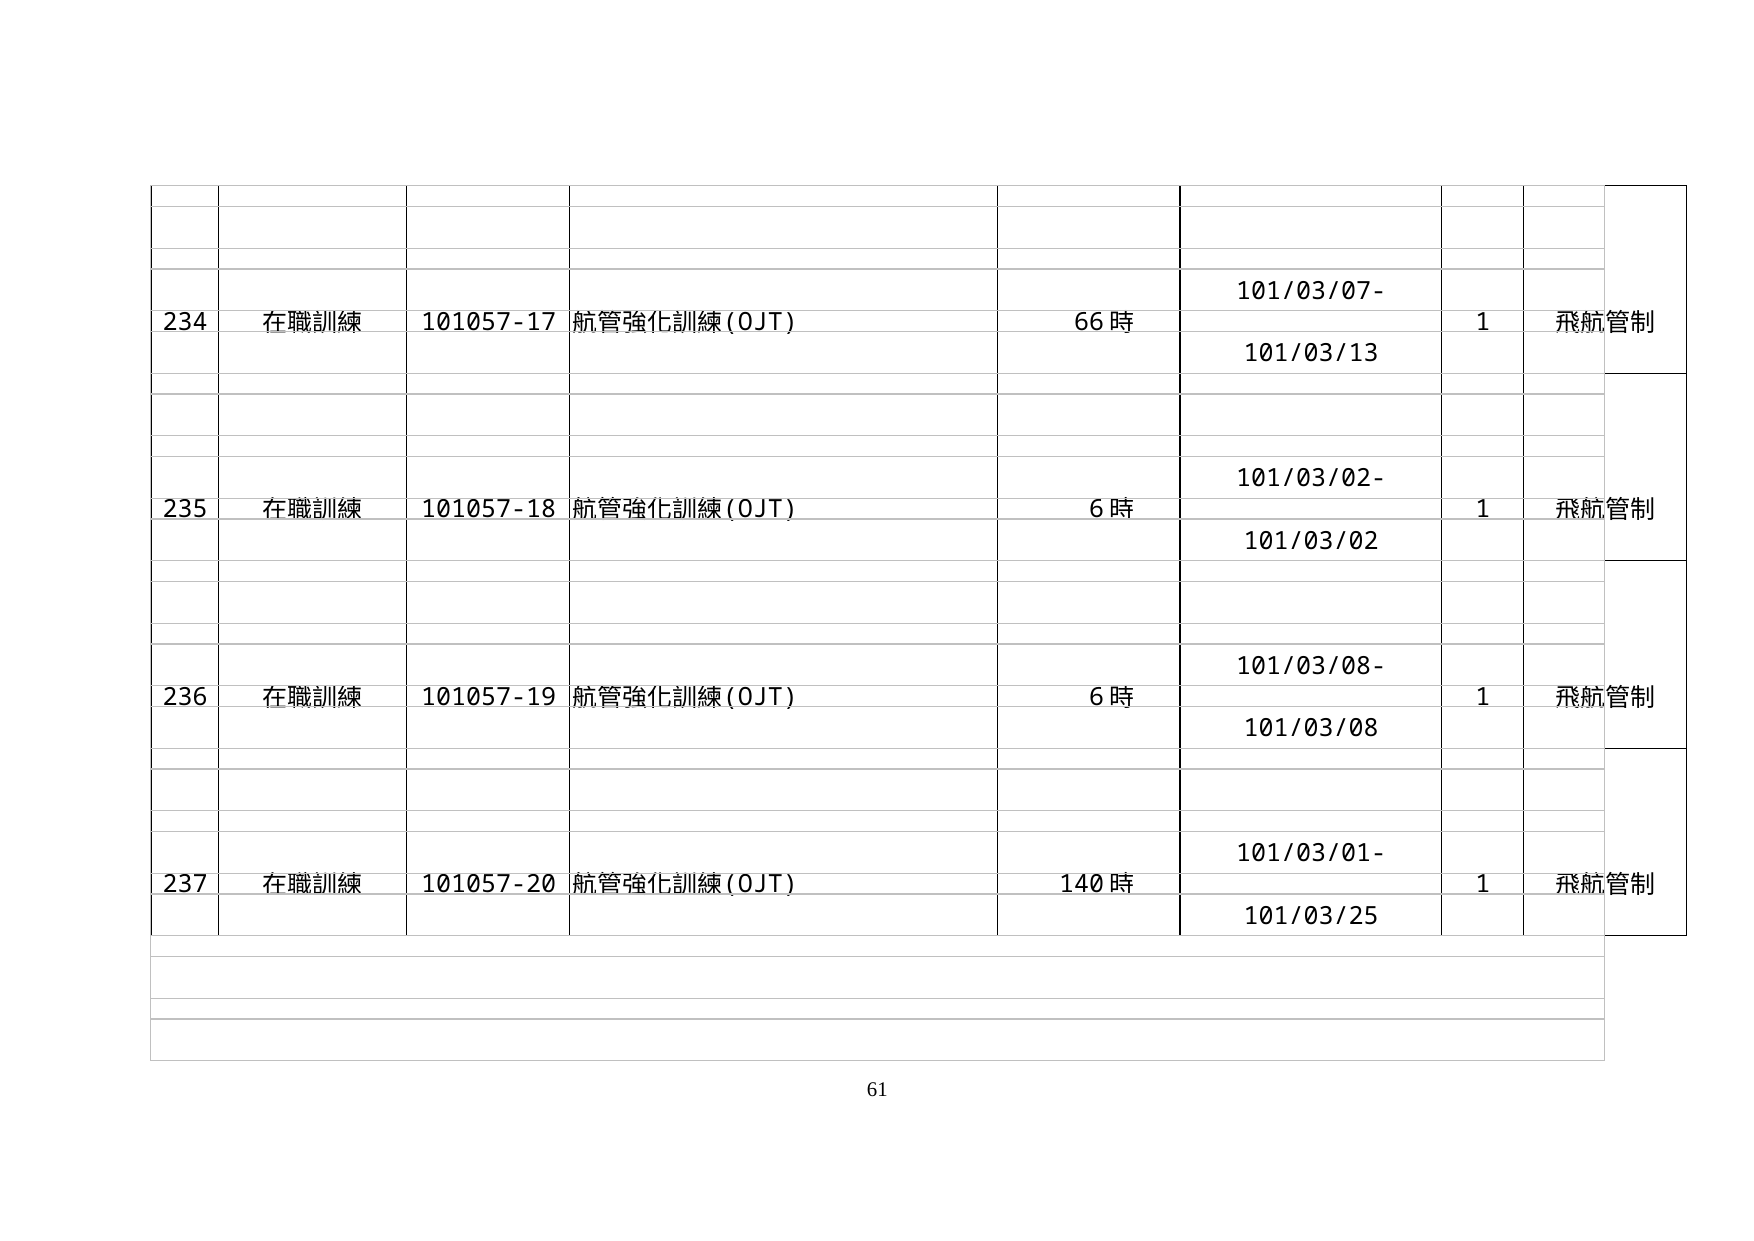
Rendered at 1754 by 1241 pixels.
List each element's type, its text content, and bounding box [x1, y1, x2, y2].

table_cell [152, 332, 218, 373]
table_cell 航管強化訓練(OJT) [625, 686, 638, 706]
table_cell 航管強化訓練(OJT) [570, 811, 997, 831]
table_cell 飛航管制 [1524, 624, 1604, 643]
table_cell 6時 [998, 561, 1179, 581]
table_cell 航管強化訓練(OJT) [570, 520, 997, 560]
table_cell 在職訓練 [355, 686, 406, 706]
table_cell [152, 707, 218, 748]
table_cell [1442, 520, 1523, 560]
table_cell 101057-20 [407, 874, 569, 893]
table_cell 飛航管制 [1524, 645, 1604, 685]
table_cell [407, 332, 569, 373]
table_cell 航管強化訓練(OJT) [570, 645, 997, 685]
table_cell 航管強化訓練(OJT) [625, 874, 638, 893]
table_cell 航管強化訓練(OJT) [570, 270, 997, 310]
table_cell 237 [152, 874, 218, 893]
table_cell [407, 249, 569, 268]
table_cell 在職訓練 [269, 311, 293, 331]
table_cell 140時 [998, 749, 1179, 768]
table_cell [152, 374, 218, 393]
table_cell 101/03/08- [1181, 645, 1441, 685]
table_cell [152, 645, 218, 685]
table_cell [1181, 874, 1441, 893]
table_cell 在職訓練 [219, 811, 406, 831]
table_cell [152, 520, 218, 560]
table_cell [1181, 311, 1441, 331]
table_cell 航管強化訓練(OJT) [789, 499, 997, 518]
table_cell 航管強化訓練(OJT) [715, 499, 730, 518]
table_cell [1442, 707, 1523, 748]
table_cell 航管強化訓練(OJT) [570, 895, 997, 935]
table_cell 在職訓練 [324, 311, 333, 331]
table_cell 航管強化訓練(OJT) [715, 311, 997, 331]
table_cell [152, 811, 218, 831]
table_cell [1181, 624, 1441, 643]
table_cell 在職訓練 [355, 499, 406, 518]
table_cell 飛航管制 [1524, 395, 1604, 435]
table_cell 在職訓練 [335, 874, 353, 893]
table_cell 66時 [998, 249, 1179, 268]
table_cell 1 [1442, 499, 1523, 518]
table_cell 66時 [998, 207, 1179, 248]
table_cell 在職訓練 [306, 686, 324, 706]
table_cell 飛航管制 [1587, 874, 1604, 893]
table_cell 飛航管制 [1524, 770, 1604, 810]
table_cell 140時 [998, 770, 1179, 810]
table_cell 在職訓練 [219, 874, 271, 893]
table_cell [152, 749, 218, 768]
table_cell 140時 [1127, 874, 1179, 893]
table_cell [1442, 832, 1523, 873]
table_cell 飛航管制 [1524, 249, 1604, 268]
table_cell 在職訓練 [335, 686, 353, 706]
table_cell 航管強化訓練(OJT) [579, 499, 629, 518]
table_cell [407, 582, 569, 623]
table_cell [1181, 749, 1441, 768]
table_cell 101057-19 [407, 686, 569, 706]
table_cell [407, 436, 569, 456]
table_cell [1442, 186, 1523, 206]
table_cell 航管強化訓練(OJT) [661, 311, 684, 331]
table_cell 6時 [998, 457, 1179, 498]
table_cell [1442, 332, 1523, 373]
table_cell 航管強化訓練(OJT) [570, 436, 997, 456]
table_cell [407, 770, 569, 810]
table_cell 6時 [998, 645, 1179, 685]
table_cell 66時 [998, 332, 1179, 373]
table_cell 飛航管制 [1524, 270, 1604, 310]
table_cell 在職訓練 [219, 374, 406, 393]
table_cell 6時 [998, 374, 1179, 393]
table_cell 航管強化訓練(OJT) [695, 874, 713, 893]
table_cell [1181, 374, 1441, 393]
table_cell 飛航管制 [1524, 207, 1604, 248]
table_cell [152, 395, 218, 435]
table_cell 6時 [998, 395, 1179, 435]
table_cell 航管強化訓練(OJT) [729, 499, 790, 518]
table_cell [1442, 207, 1523, 248]
table_cell 在職訓練 [335, 499, 353, 518]
table_cell 6時 [1093, 507, 1100, 515]
table_cell 飛航管制 [1524, 874, 1585, 893]
table_cell [1181, 582, 1441, 623]
table_cell 在職訓練 [306, 311, 324, 331]
table_cell 在職訓練 [219, 311, 271, 331]
table_cell 在職訓練 [306, 499, 324, 518]
table_cell 飛航管制 [1524, 707, 1604, 748]
table_cell [152, 561, 218, 581]
table_cell 在職訓練 [269, 874, 293, 893]
table_cell 在職訓練 [324, 686, 333, 706]
table_cell 6時 [998, 499, 1128, 518]
table_cell 6時 [998, 624, 1179, 643]
table_cell 在職訓練 [269, 499, 293, 518]
table_cell 航管強化訓練(OJT) [570, 249, 997, 268]
table_cell [1181, 395, 1441, 435]
table_cell 航管強化訓練(OJT) [661, 874, 684, 893]
table_cell 飛航管制 [1524, 895, 1604, 935]
table_cell 6時 [998, 520, 1179, 560]
table_cell 飛航管制 [1524, 832, 1604, 873]
table_cell 140時 [998, 811, 1179, 831]
table_cell [407, 561, 569, 581]
table_cell 101057-17 [407, 311, 569, 331]
table_cell [152, 895, 218, 935]
table_cell [1181, 811, 1441, 831]
table_cell 66時 [998, 186, 1179, 206]
table_cell 航管強化訓練(OJT) [635, 311, 654, 331]
table_cell 101/03/07- [1181, 270, 1441, 310]
table_cell [407, 395, 569, 435]
table_cell 在職訓練 [219, 249, 406, 268]
table_cell 在職訓練 [219, 832, 406, 873]
table_cell [407, 624, 569, 643]
table_cell 在職訓練 [219, 270, 406, 310]
table_cell 在職訓練 [269, 686, 293, 706]
table_cell [152, 249, 218, 268]
table_cell 在職訓練 [219, 186, 406, 206]
table_cell 140時 [998, 895, 1179, 935]
table_cell [407, 811, 569, 831]
table_cell 航管強化訓練(OJT) [625, 499, 638, 518]
table_cell 101/03/25 [1181, 895, 1441, 935]
table_cell [1442, 374, 1523, 393]
table_cell 航管強化訓練(OJT) [635, 686, 654, 706]
table_cell 在職訓練 [219, 457, 406, 498]
table_cell [1442, 770, 1523, 810]
table_cell 飛航管制 [1605, 561, 1686, 748]
table_cell [1442, 749, 1523, 768]
table_cell [1181, 436, 1441, 456]
table_cell 航管強化訓練(OJT) [625, 311, 638, 331]
table_cell 航管強化訓練(OJT) [789, 874, 997, 893]
table_cell 101057-18 [407, 499, 569, 518]
table_cell 航管強化訓練(OJT) [570, 749, 997, 768]
table_cell [407, 645, 569, 685]
table_cell 在職訓練 [324, 874, 333, 893]
table_cell 飛航管制 [1524, 311, 1585, 331]
table_cell 航管強化訓練(OJT) [579, 311, 629, 331]
table_cell [1181, 499, 1441, 518]
table_cell [1181, 207, 1441, 248]
table_cell 飛航管制 [1524, 499, 1585, 518]
table_cell 101/03/13 [1181, 332, 1441, 373]
table_cell [1442, 457, 1523, 498]
table_cell 航管強化訓練(OJT) [570, 395, 997, 435]
table_cell 66時 [998, 270, 1179, 310]
table_cell [407, 749, 569, 768]
table_cell 飛航管制 [1524, 436, 1604, 456]
table_cell 234 [152, 311, 218, 331]
table_cell 66時 [1127, 311, 1179, 331]
table_cell 飛航管制 [1605, 186, 1686, 373]
table_cell [407, 270, 569, 310]
table_cell [152, 186, 218, 206]
table_cell [407, 520, 569, 560]
table_cell [407, 832, 569, 873]
table_cell 在職訓練 [219, 207, 406, 248]
table_cell 飛航管制 [1524, 520, 1604, 560]
table_cell 航管強化訓練(OJT) [639, 499, 654, 518]
table_cell [1442, 811, 1523, 831]
table_cell 航管強化訓練(OJT) [715, 874, 730, 893]
table_cell [152, 457, 218, 498]
table_cell 飛航管制 [1524, 811, 1604, 831]
table_cell 在職訓練 [335, 311, 353, 331]
table_cell 航管強化訓練(OJT) [570, 770, 997, 810]
table_cell 6時 [1127, 499, 1179, 518]
table_cell 在職訓練 [219, 582, 406, 623]
table_cell 在職訓練 [219, 624, 406, 643]
table_cell 在職訓練 [219, 436, 406, 456]
table_cell [1181, 249, 1441, 268]
table_cell 飛航管制 [1524, 582, 1604, 623]
table_cell 101/03/08 [1181, 707, 1441, 748]
table_cell 飛航管制 [1587, 499, 1604, 518]
table_cell 140時 [998, 874, 1128, 893]
table_cell 飛航管制 [1524, 186, 1604, 206]
table_cell [1181, 186, 1441, 206]
table_cell 140時 [998, 832, 1179, 873]
table_cell 1 [1442, 874, 1523, 893]
table_cell [407, 895, 569, 935]
table_cell 1 [1442, 311, 1523, 331]
table_cell [407, 186, 569, 206]
table_cell 6時 [998, 582, 1179, 623]
table_cell 在職訓練 [355, 311, 406, 331]
table_cell 在職訓練 [219, 707, 406, 748]
table_cell 航管強化訓練(OJT) [579, 874, 629, 893]
table_cell [152, 624, 218, 643]
table_cell 在職訓練 [219, 749, 406, 768]
table_cell [1181, 770, 1441, 810]
table_cell [1442, 582, 1523, 623]
table_cell [1442, 395, 1523, 435]
table_cell [152, 270, 218, 310]
table_cell 在職訓練 [219, 895, 406, 935]
table_cell 飛航管制 [1524, 457, 1604, 498]
table_cell [407, 457, 569, 498]
table_cell 航管強化訓練(OJT) [570, 832, 997, 873]
table_cell [407, 207, 569, 248]
table_cell 在職訓練 [219, 770, 406, 810]
table_cell 101/03/02- [1181, 457, 1441, 498]
table_cell [1442, 645, 1523, 685]
table_cell 航管強化訓練(OJT) [570, 707, 997, 748]
table_cell 235 [152, 499, 218, 518]
table_cell 6時 [998, 707, 1179, 748]
table_cell 在職訓練 [219, 520, 406, 560]
table_cell 航管強化訓練(OJT) [579, 686, 629, 706]
table_cell 飛航管制 [1524, 561, 1604, 581]
table_cell 航管強化訓練(OJT) [570, 374, 997, 393]
table_cell 6時 [998, 436, 1179, 456]
table_cell 6時 [998, 686, 1128, 706]
table_cell 航管強化訓練(OJT) [570, 561, 997, 581]
table_cell 飛航管制 [1524, 749, 1604, 768]
table_cell [152, 582, 218, 623]
table_cell 101/03/02 [1181, 520, 1441, 560]
table_cell [1442, 249, 1523, 268]
table_cell [1442, 436, 1523, 456]
table_cell [1181, 561, 1441, 581]
table_cell 航管強化訓練(OJT) [661, 499, 684, 518]
table_cell [152, 207, 218, 248]
table_cell 航管強化訓練(OJT) [715, 686, 997, 706]
table_cell 在職訓練 [306, 874, 324, 893]
table_cell 航管強化訓練(OJT) [570, 332, 997, 373]
table_cell 航管強化訓練(OJT) [570, 207, 997, 248]
table_cell 航管強化訓練(OJT) [729, 874, 790, 893]
table_cell 飛航管制 [1605, 374, 1686, 560]
table_cell 航管強化訓練(OJT) [695, 311, 713, 331]
table_cell 1 [1442, 686, 1523, 706]
table_cell [407, 374, 569, 393]
table_cell 在職訓練 [219, 645, 406, 685]
table_cell [1442, 624, 1523, 643]
table_cell 66時 [998, 311, 1128, 331]
table_cell 在職訓練 [324, 499, 333, 518]
table_cell [1181, 686, 1441, 706]
table_cell 在職訓練 [219, 686, 271, 706]
table_cell 飛航管制 [1524, 332, 1604, 373]
table_cell 飛航管制 [1524, 374, 1604, 393]
table_cell 航管強化訓練(OJT) [661, 686, 684, 706]
table_cell 飛航管制 [1587, 686, 1604, 706]
table_cell [1442, 561, 1523, 581]
table_cell 航管強化訓練(OJT) [639, 874, 654, 893]
table_cell [1442, 270, 1523, 310]
table_cell 在職訓練 [219, 499, 271, 518]
table_cell 236 [152, 686, 218, 706]
table_cell 航管強化訓練(OJT) [570, 582, 997, 623]
table_cell 航管強化訓練(OJT) [570, 457, 997, 498]
table_cell 飛航管制 [1524, 686, 1585, 706]
table_cell [152, 770, 218, 810]
table_cell 航管強化訓練(OJT) [570, 186, 997, 206]
table_cell [407, 707, 569, 748]
table_cell 在職訓練 [219, 332, 406, 373]
table_cell [152, 436, 218, 456]
table_cell 航管強化訓練(OJT) [695, 499, 713, 518]
table_cell 在職訓練 [355, 874, 406, 893]
table_cell [1442, 895, 1523, 935]
table_cell 101/03/01- [1181, 832, 1441, 873]
table_cell 航管強化訓練(OJT) [695, 686, 713, 706]
table_cell 航管強化訓練(OJT) [570, 624, 997, 643]
table_cell 在職訓練 [219, 395, 406, 435]
table_cell 飛航管制 [1587, 311, 1604, 331]
table_cell 6時 [1127, 686, 1179, 706]
table_cell 飛航管制 [1605, 749, 1686, 935]
table_cell 在職訓練 [219, 561, 406, 581]
table_cell [152, 832, 218, 873]
